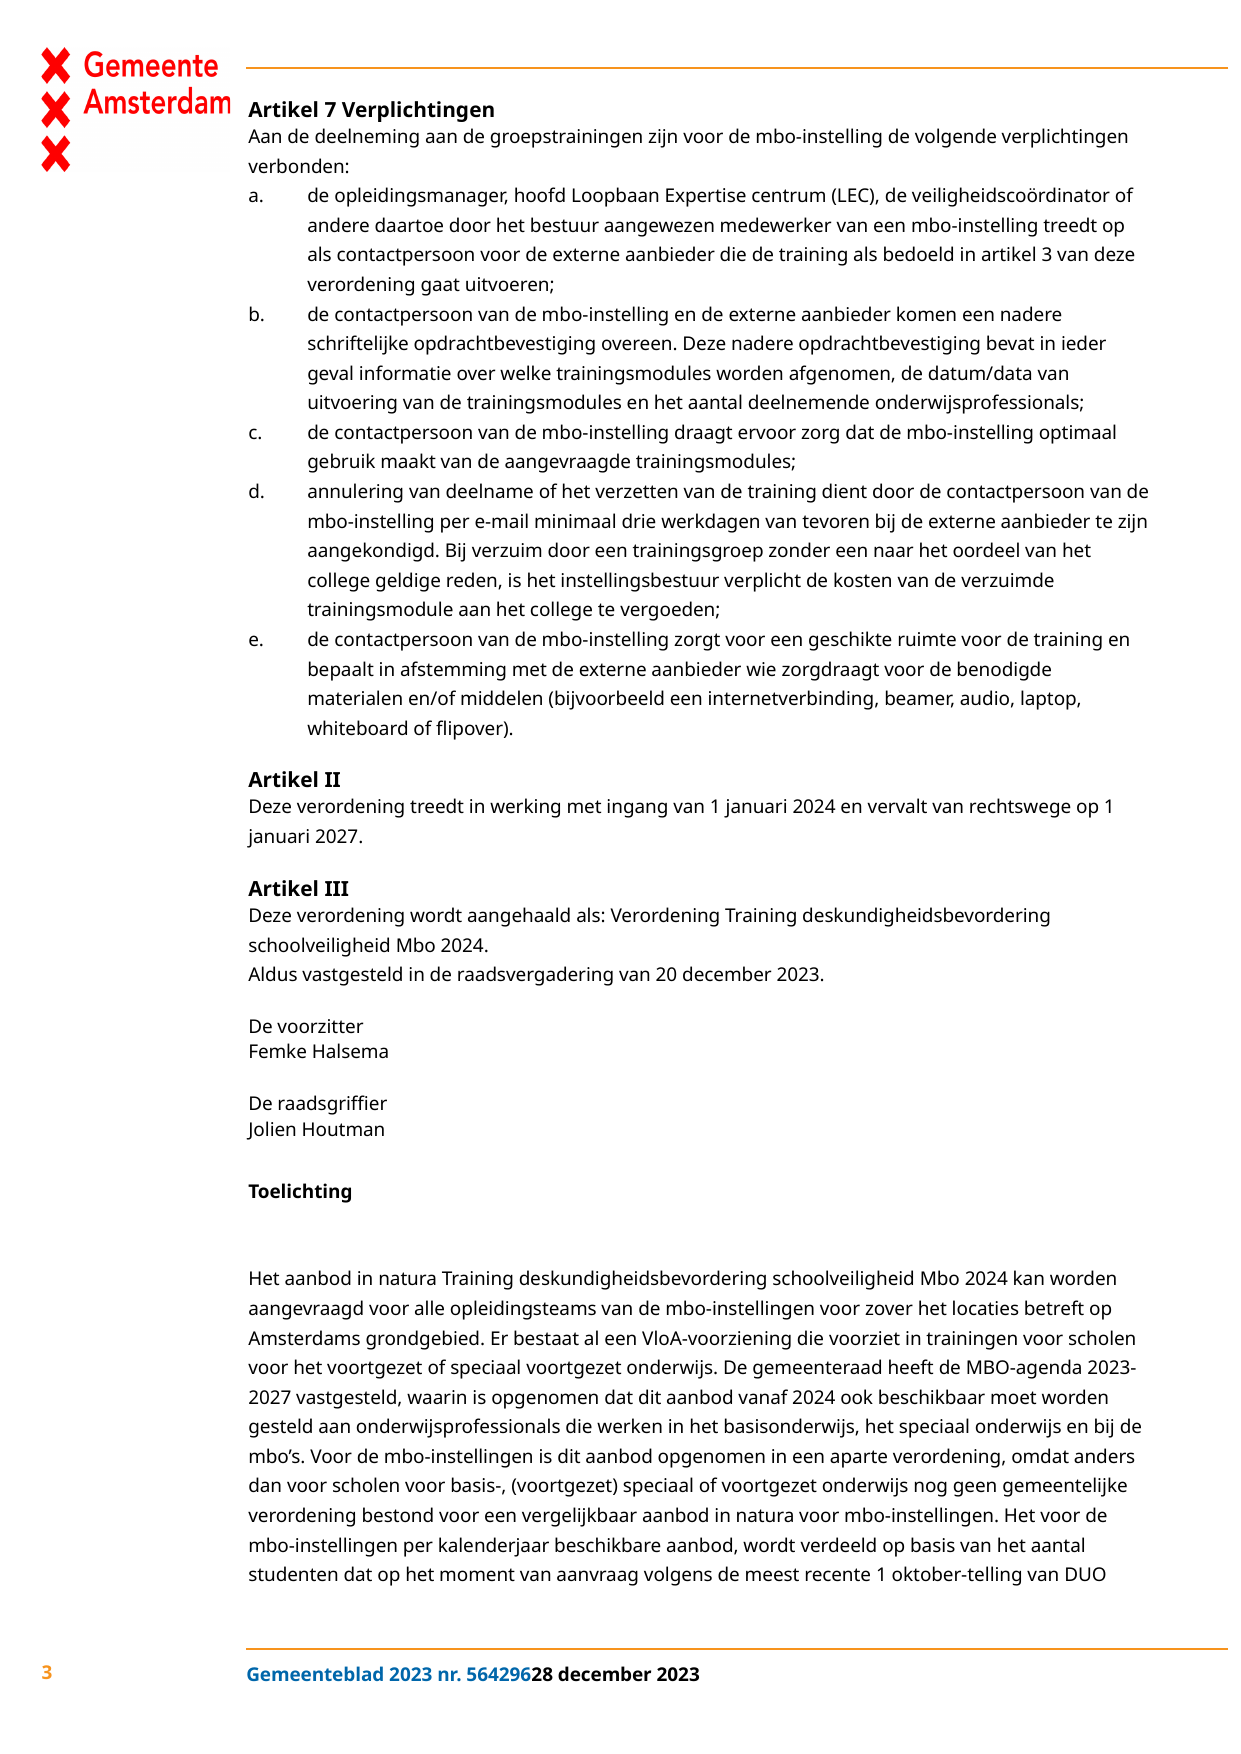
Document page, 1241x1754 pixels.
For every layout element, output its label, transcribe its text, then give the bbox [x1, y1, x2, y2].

picture [41, 47, 231, 172]
list de contactpersoon van de mbo-instelling draagt ervoor zorg dat de mbo-instelling optimaal gebruik maakt van de aangevraagde trainingsmodules; [248, 419, 1152, 474]
text Deze verordening treedt in werking met ingang van 1 januari 2024 en vervalt van rechtswege op 1 januari 2027. [248, 794, 1152, 849]
list annulering van deelname of het verzetten van de training dient door de contactpersoon van de mbo-instelling per e-mail minimaal drie werkdagen van tevoren bij de externe aanbieder te zijn aangekondigd. Bij verzuim door een trainingsgroep zonder een naar het oordeel van het college geldige reden, is het instellingsbestuur verplicht de kosten van de verzuimde trainingsmodule aan het college te vergoeden; [248, 478, 1152, 622]
text Het aanbod in natura Training deskundigheidsbevordering schoolveiligheid Mbo 2024 kan worden aangevraagd voor alle opleidingsteams van de mbo-instellingen voor zover het locaties betreft op Amsterdams grondgebied. Er bestaat al een VloA-voorziening die voorziet in trainingen voor scholen voor het voortgezet of speciaal voortgezet onderwijs. De gemeenteraad heeft de MBO-agenda 2023-2027 vastgesteld, waarin is opgenomen dat dit aanbod vanaf 2024 ook beschikbaar moet worden gesteld aan onderwijsprofessionals die werken in het basisonderwijs, het speciaal onderwijs en bij de mbo’s. Voor de mbo-instellingen is dit aanbod opgenomen in een aparte verordening, omdat anders dan voor scholen voor basis-, (voortgezet) speciaal of voortgezet onderwijs nog geen gemeentelijke verordening bestond voor een vergelijkbaar aanbod in natura voor mbo-instellingen. Het voor de mbo-instellingen per kalenderjaar beschikbare aanbod, wordt verdeeld op basis van het aantal studenten dat op het moment van aanvraag volgens de meest recente 1 oktober-telling van DUO [248, 1266, 1152, 1587]
list de contactpersoon van de mbo-instelling zorgt voor een geschikte ruimte voor de training en bepaalt in afstemming met de externe aanbieder wie zorgdraagt voor de benodigde materialen en/of middelen (bijvoorbeeld een internetverbinding, beamer, audio, laptop, whiteboard of flipover). [248, 626, 1152, 741]
list de contactpersoon van de mbo-instelling en de externe aanbieder komen een nadere schriftelijke opdrachtbevestiging overeen. Deze nadere opdrachtbevestiging bevat in ieder geval informatie over welke trainingsmodules worden afgenomen, de datum/data van uitvoering van de trainingsmodules en het aantal deelnemende onderwijsprofessionals; [248, 301, 1152, 415]
text Artikel II [248, 765, 1152, 794]
text Jolien Houtman [248, 1116, 1152, 1141]
text Artikel III [248, 874, 1152, 902]
text Deze verordening wordt aangehaald als: Verordening Training deskundigheidsbevordering schoolveiligheid Mbo 2024. [248, 902, 1152, 957]
text Aan de deelneming aan de groepstrainingen zijn voor de mbo-instelling de volgende verplichtingen verbonden: [248, 123, 1152, 178]
text De voorzitter [248, 1013, 1152, 1038]
text Artikel 7 Verplichtingen [248, 95, 1152, 123]
text Toelichting [248, 1167, 1152, 1207]
text De raadsgriffier [248, 1090, 1152, 1116]
list de opleidingsmanager, hoofd Loopbaan Expertise centrum (LEC), de veiligheidscoördinator of andere daartoe door het bestuur aangewezen medewerker van een mbo-instelling treedt op als contactpersoon voor de externe aanbieder die de training als bedoeld in artikel 3 van deze verordening gaat uitvoeren; [248, 182, 1152, 297]
text Femke Halsema [248, 1038, 1152, 1064]
text Aldus vastgesteld in de raadsvergadering van 20 december 2023. [248, 961, 1152, 987]
